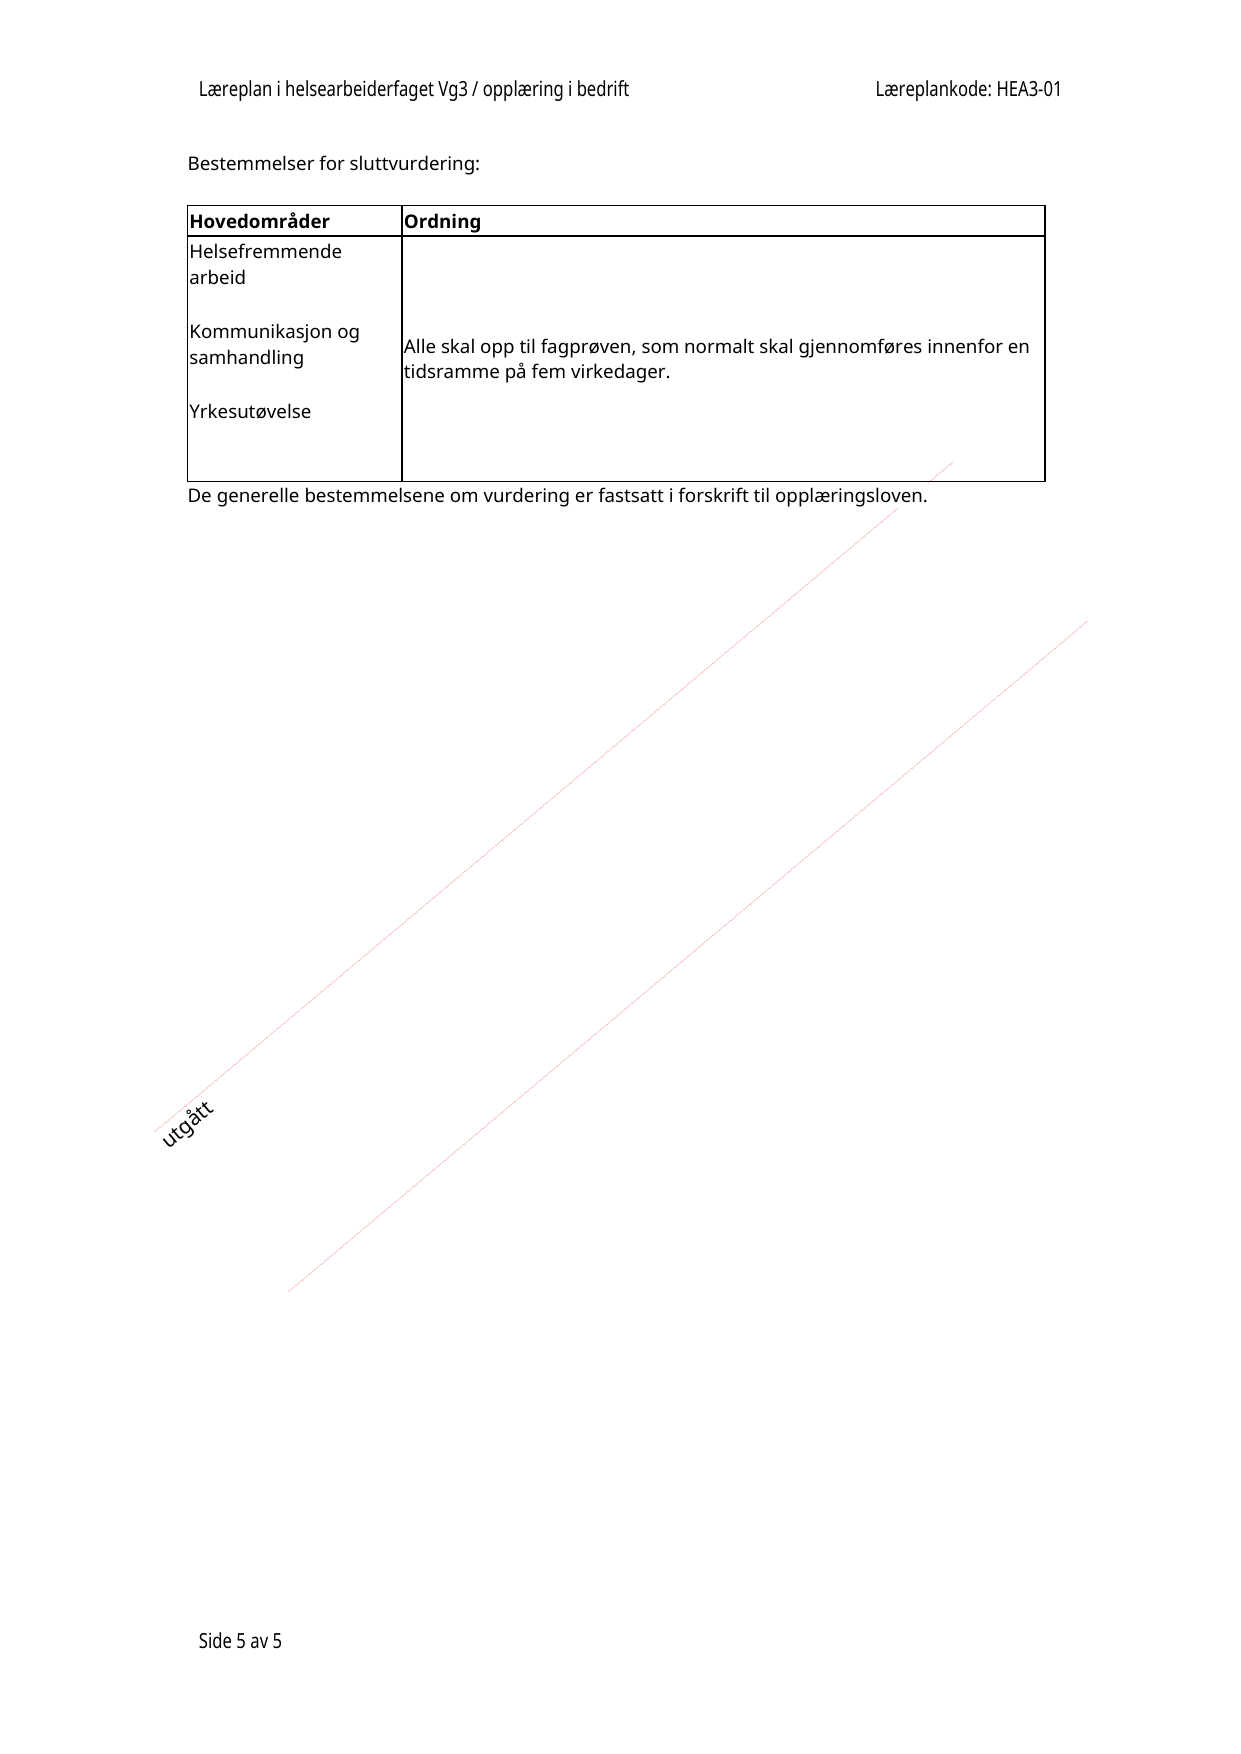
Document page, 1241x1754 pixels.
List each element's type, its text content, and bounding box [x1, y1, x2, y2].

text De generelle bestemmelsene om vurdering er fastsatt i forskrift til opplæringsloven. [928, 482, 1053, 508]
table_cell Alle skal opp til fagprøven, som normalt skal gjennomføres innenfor en tidsramme på fem virkedager. [403, 237, 1044, 481]
text Bestemmelser for sluttvurdering: [485, 150, 1053, 176]
